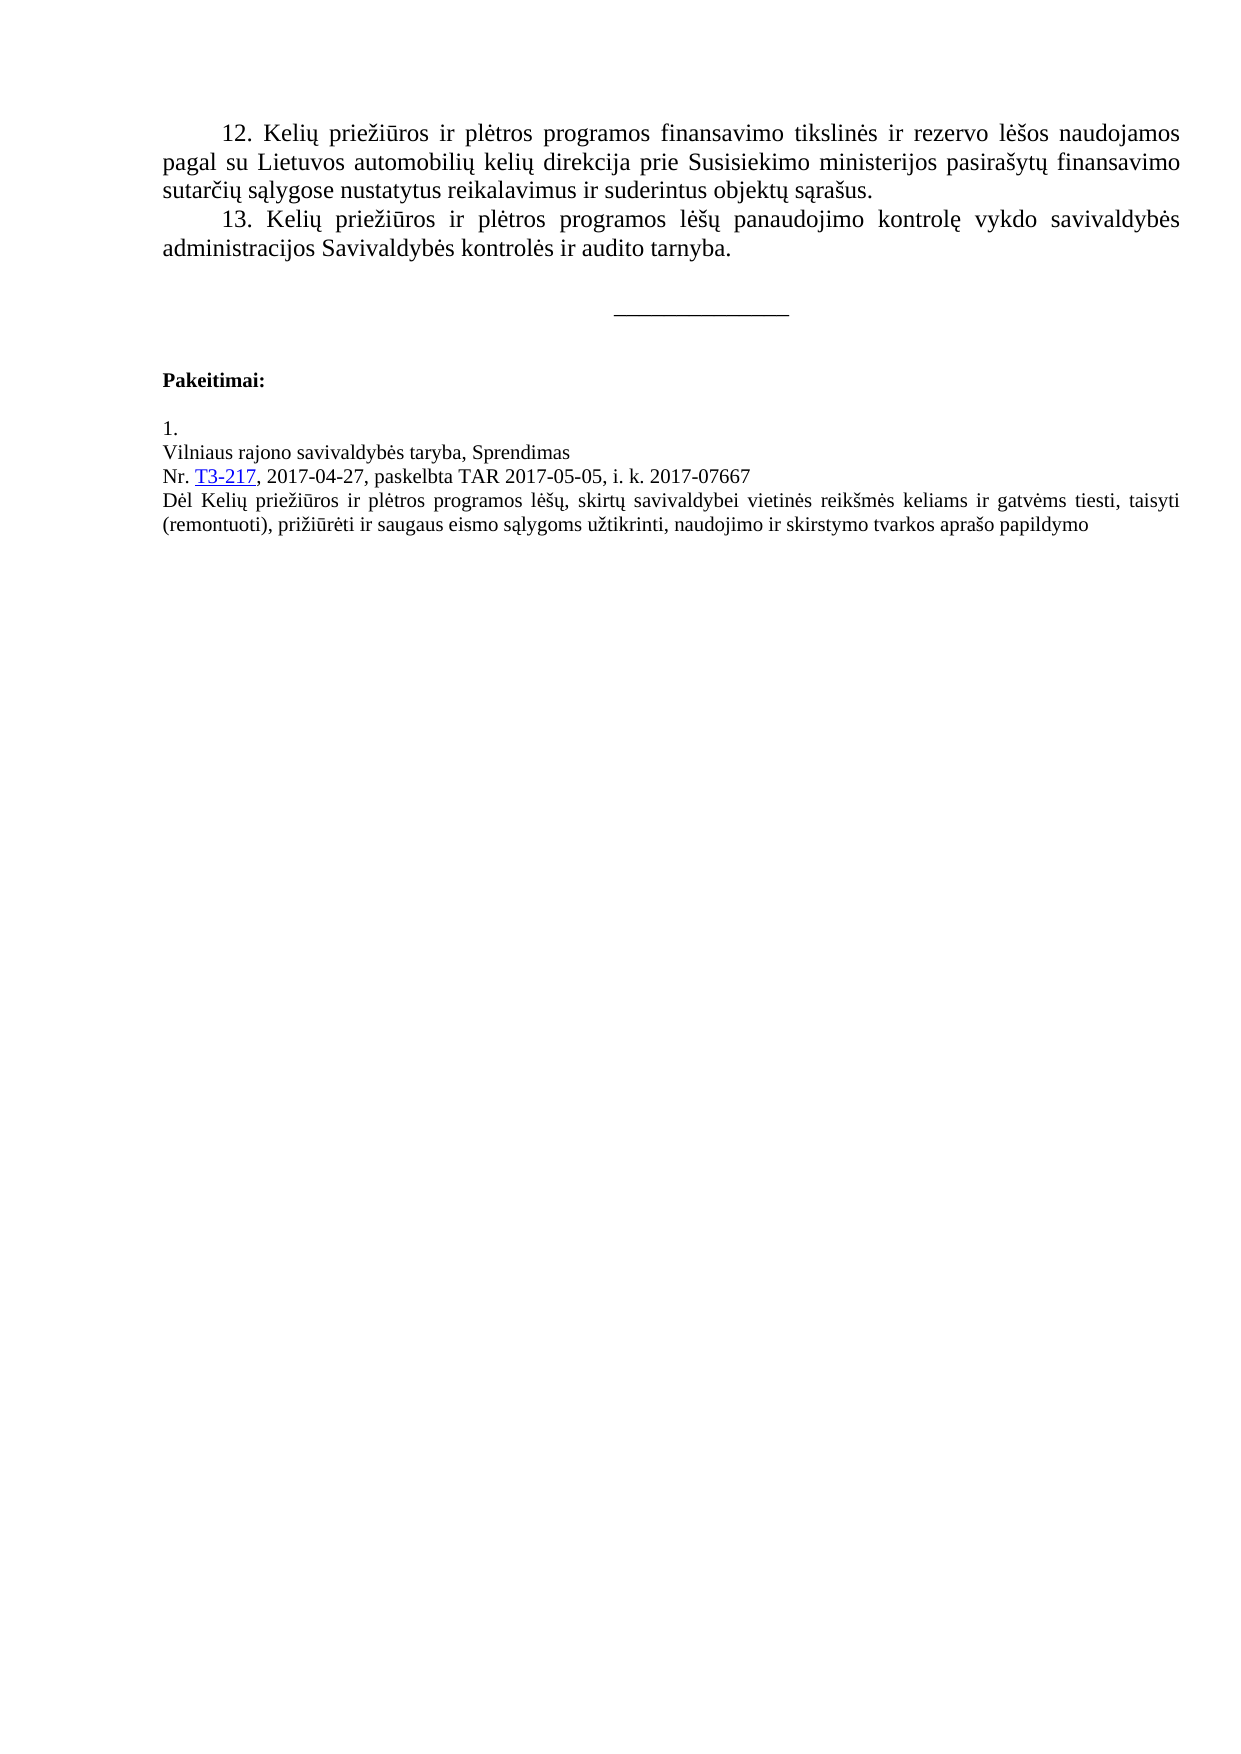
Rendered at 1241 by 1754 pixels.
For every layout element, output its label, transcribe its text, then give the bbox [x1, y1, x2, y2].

text 13. Kelių priežiūros ir plėtros programos lėšų panaudojimo kontrolę vykdo savivaldybės administracijos Savivaldybės kontrolės ir audito tarnyba. [162, 204, 1181, 262]
text 1. [162, 416, 1181, 440]
text Dėl Kelių priežiūros ir plėtros programos lėšų, skirtų savivaldybei vietinės reikšmės keliams ir gatvėms tiesti, taisyti (remontuoti), prižiūrėti ir saugaus eismo sąlygoms užtikrinti, naudojimo ir skirstymo tvarkos aprašo papildymo [162, 488, 1181, 536]
text ______________ [162, 291, 1181, 319]
text Pakeitimai: [162, 367, 1181, 392]
text Vilniaus rajono savivaldybės taryba, Sprendimas [162, 440, 1181, 464]
text Nr. T3-217, 2017-04-27, paskelbta TAR 2017-05-05, i. k. 2017-07667 [162, 464, 1181, 488]
text 12. Kelių priežiūros ir plėtros programos finansavimo tikslinės ir rezervo lėšos naudojamos pagal su Lietuvos automobilių kelių direkcija prie Susisiekimo ministerijos pasirašytų finansavimo sutarčių sąlygose nustatytus reikalavimus ir suderintus objektų sąrašus. [162, 118, 1181, 204]
